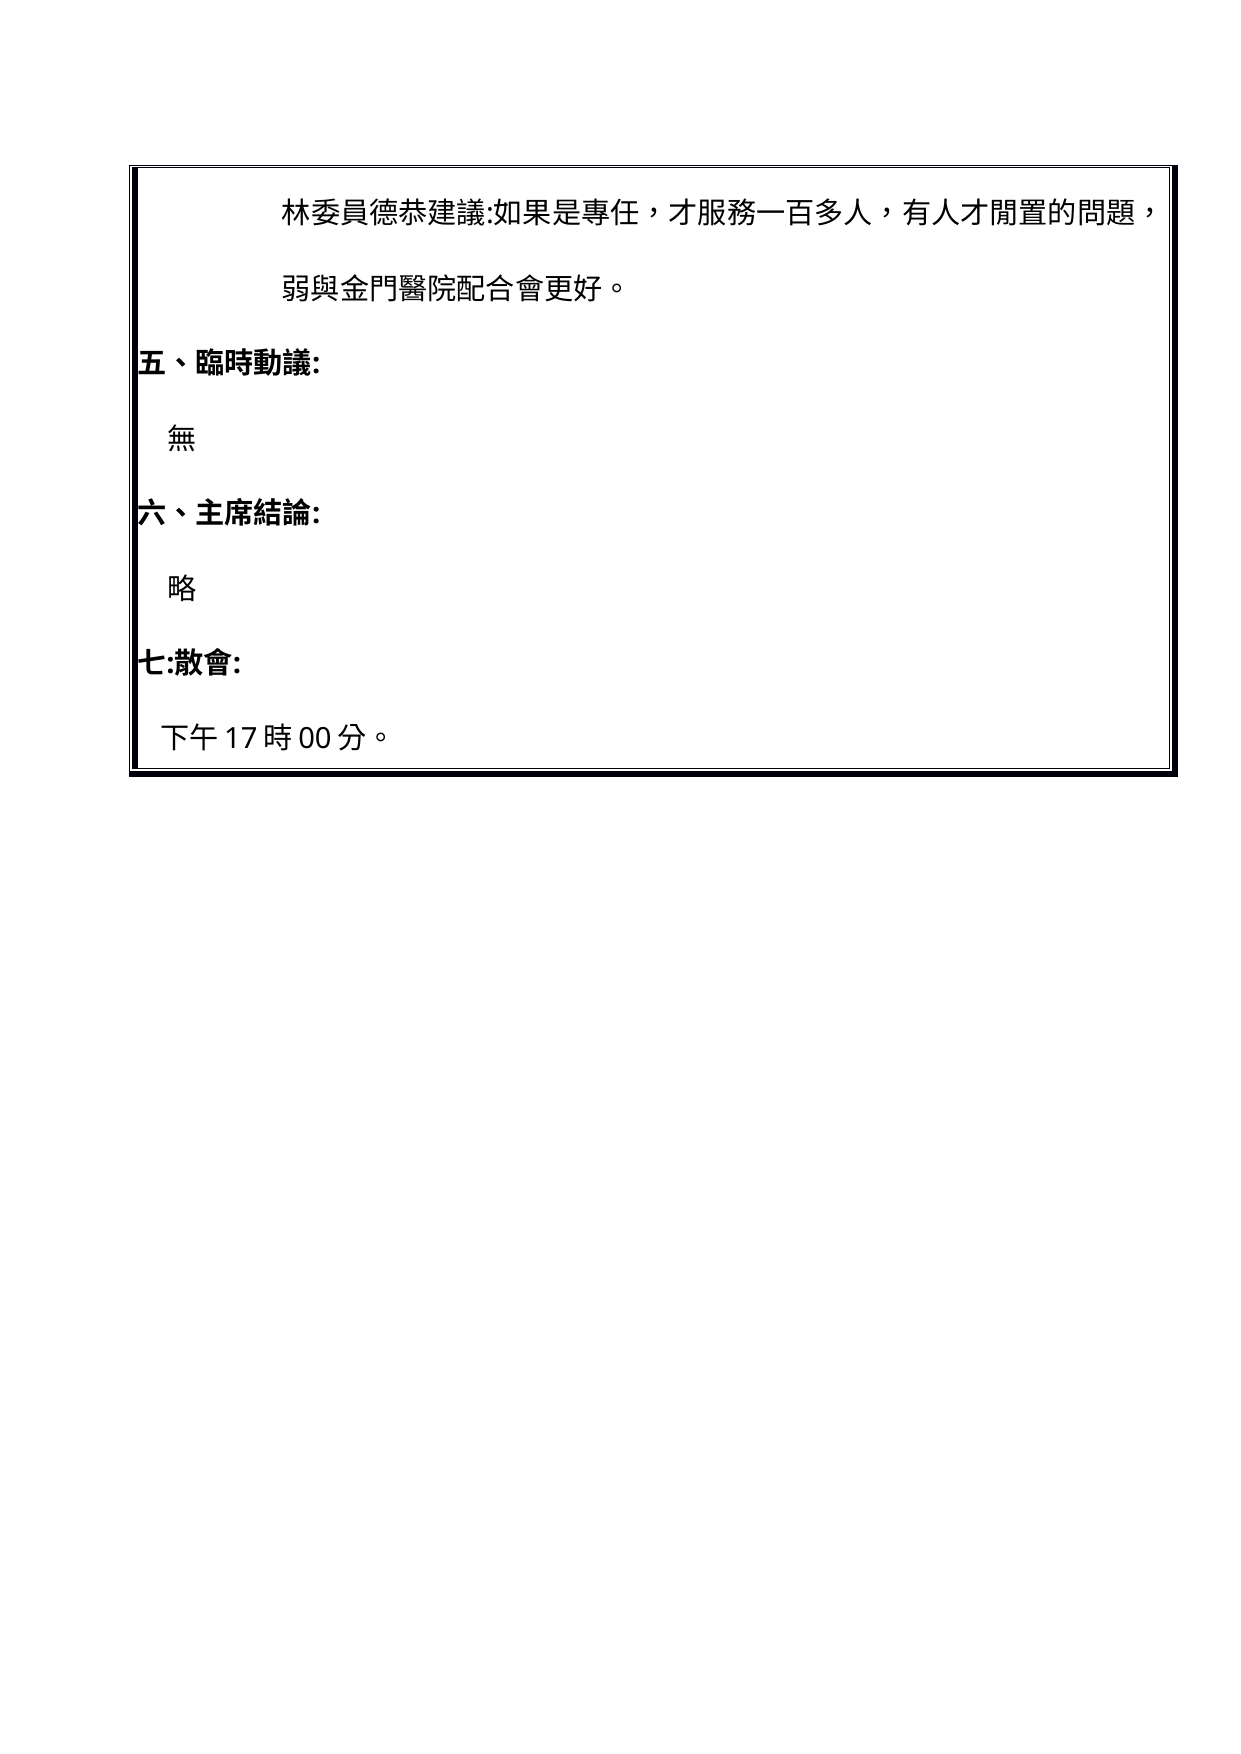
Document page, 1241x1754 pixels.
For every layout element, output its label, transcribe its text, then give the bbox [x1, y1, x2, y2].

table_cell 林委員德恭建議:如果是專任，才服務一百多人，有人才閒置的問題，弱與金門醫院配合會更好。 五、臨時動議: 無 六、主席結論: 略 七:散會: 下午17時00分。 [138, 168, 1169, 768]
